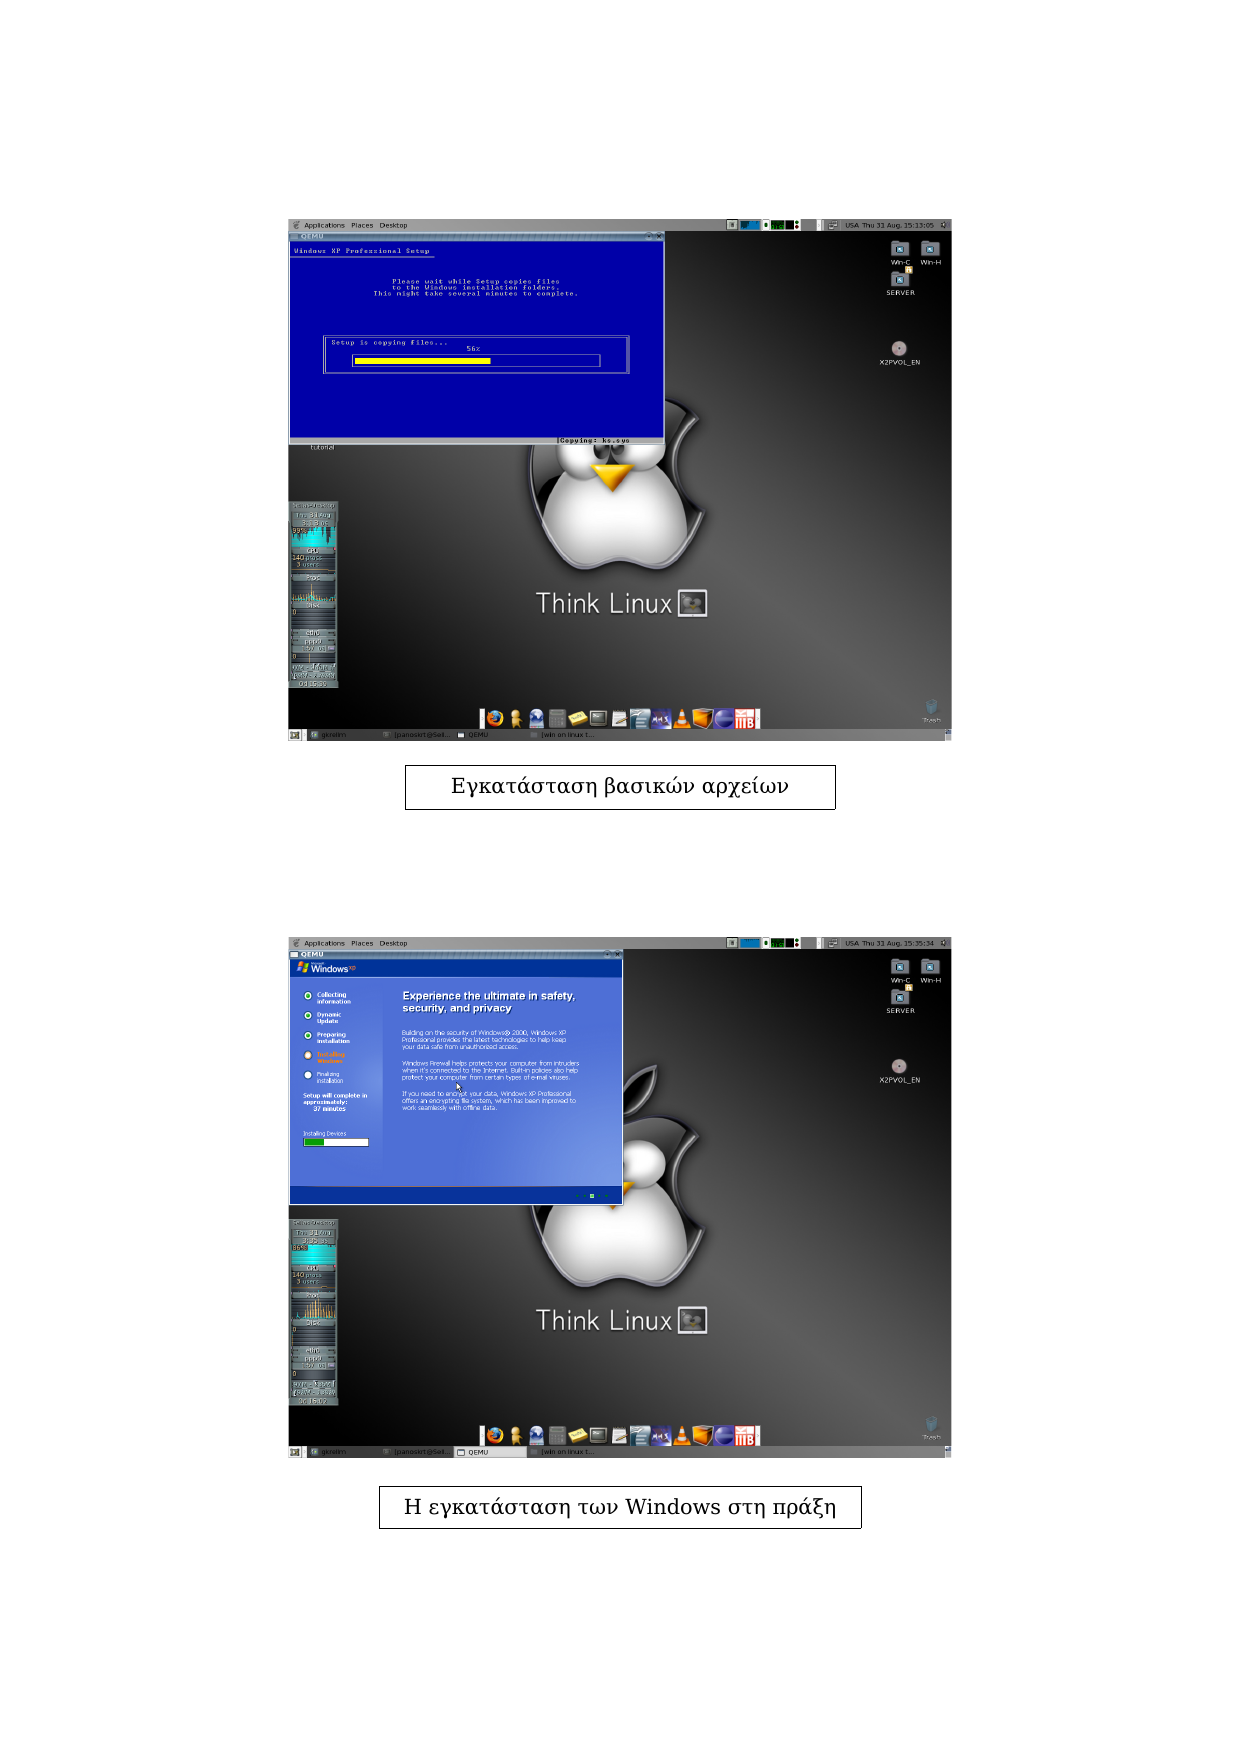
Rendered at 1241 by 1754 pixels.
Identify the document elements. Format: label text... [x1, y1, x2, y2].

text Εγκατάσταση βασικών αρχείων [414, 774, 826, 798]
picture [288, 937, 952, 1458]
picture [288, 219, 952, 741]
text Η εγκατάσταση των Windows στη πράξη [388, 1495, 852, 1519]
